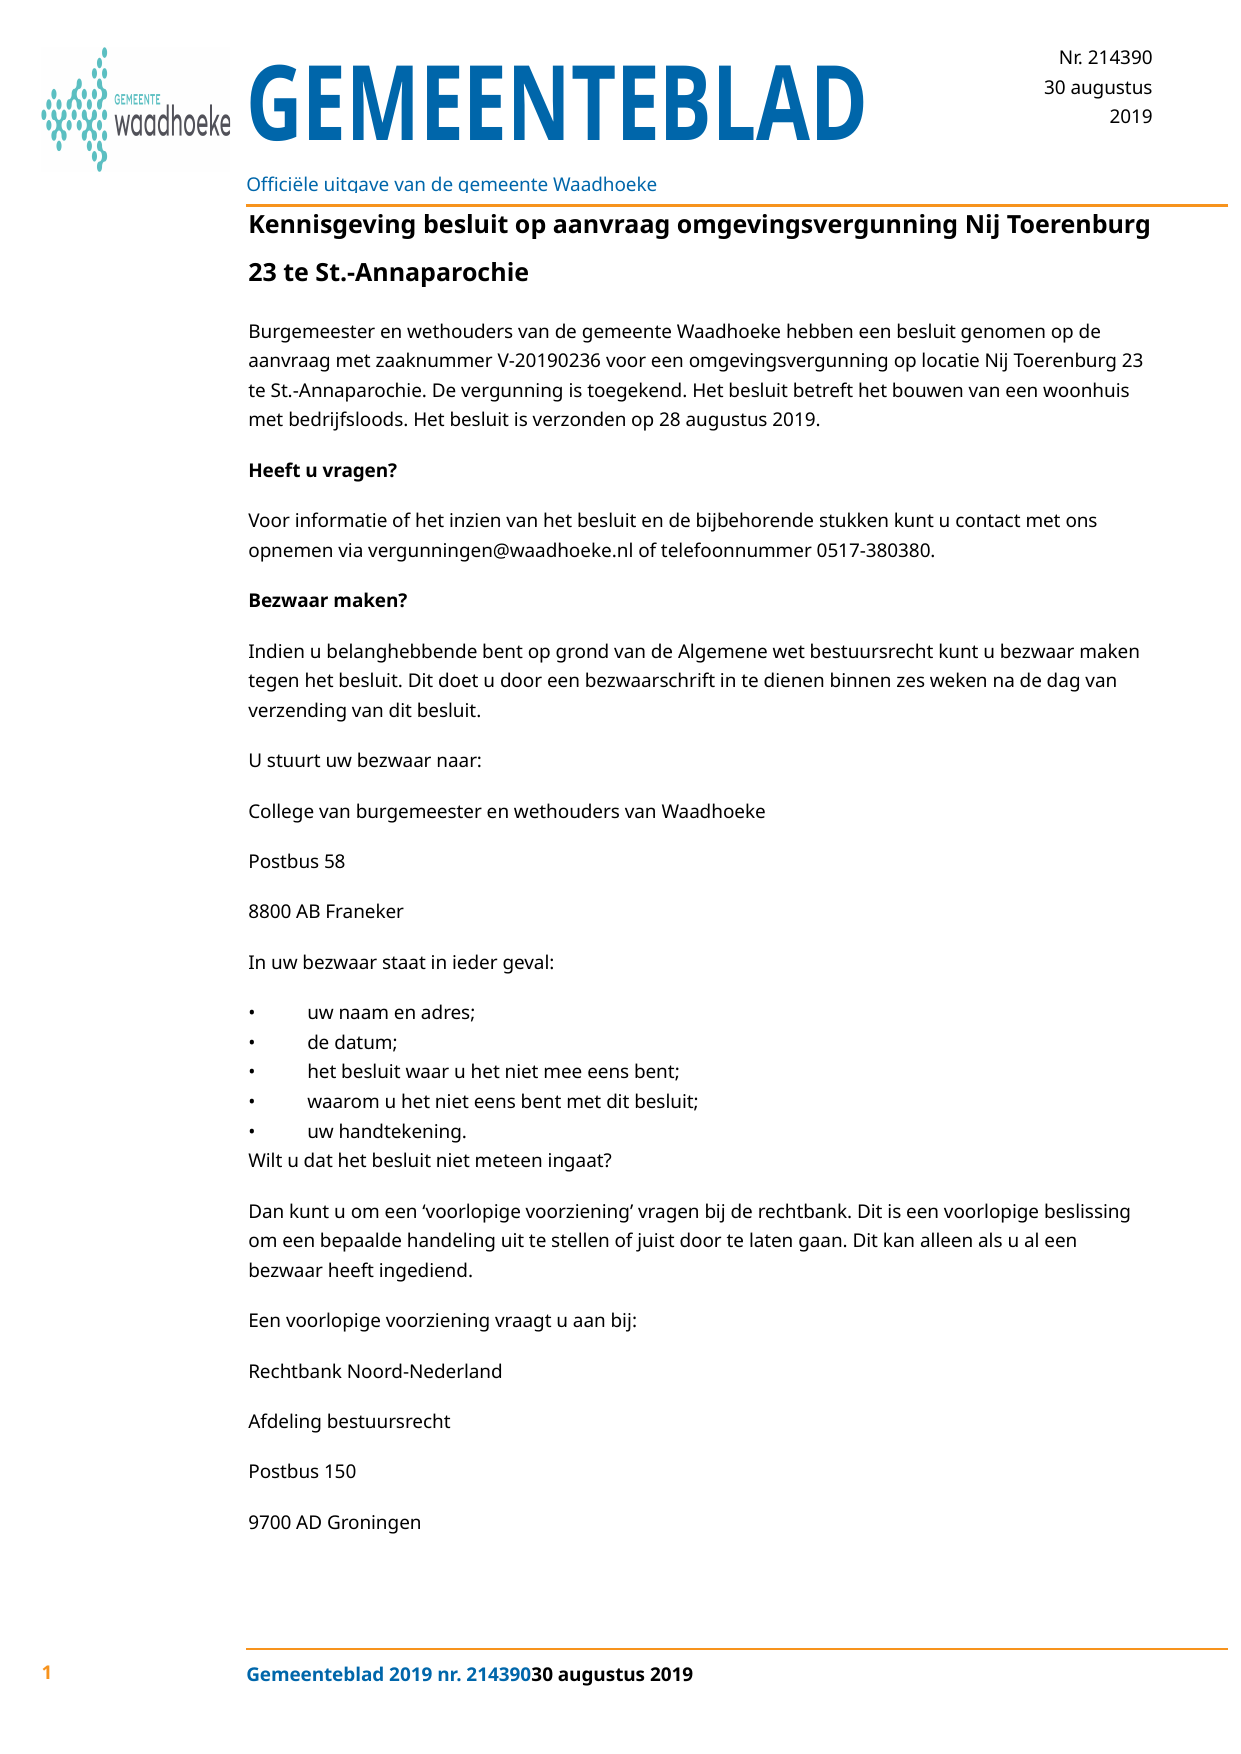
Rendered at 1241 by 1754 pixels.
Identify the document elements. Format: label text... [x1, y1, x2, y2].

text Postbus 58 [248, 848, 1152, 874]
list de datum; [248, 1029, 1152, 1055]
text Wilt u dat het besluit niet meteen ingaat? [248, 1147, 1152, 1173]
text Dan kunt u om een ‘voorlopige voorziening’ vragen bij de rechtbank. Dit is een voorlopige beslissing om een bepaalde handeling uit te stellen of juist door te laten gaan. Dit kan alleen als u al een bezwaar heeft ingediend. [248, 1198, 1152, 1283]
text In uw bezwaar staat in ieder geval: [248, 949, 1152, 975]
text Burgemeester en wethouders van de gemeente Waadhoeke hebben een besluit genomen op de aanvraag met zaaknummer V-20190236 voor een omgevingsvergunning op locatie Nij Toerenburg 23 te St.-Annaparochie. De vergunning is toegekend. Het besluit betreft het bouwen van een woonhuis met bedrijfsloods. Het besluit is verzonden op 28 augustus 2019. [248, 318, 1152, 432]
text Heeft u vragen? [248, 457, 1152, 483]
text Indien u belanghebbende bent op grond van de Algemene wet bestuursrecht kunt u bezwaar maken tegen het besluit. Dit doet u door een bezwaarschrift in te dienen binnen zes weken na de dag van verzending van dit besluit. [248, 638, 1152, 723]
list waarom u het niet eens bent met dit besluit; [248, 1088, 1152, 1114]
text Postbus 150 [248, 1459, 1152, 1484]
list het besluit waar u het niet mee eens bent; [248, 1059, 1152, 1084]
text Voor informatie of het inzien van het besluit en de bijbehorende stukken kunt u contact met ons opnemen via vergunningen@waadhoeke.nl of telefoonnummer 0517-380380. [248, 507, 1152, 563]
text Een voorlopige voorziening vraagt u aan bij: [248, 1307, 1152, 1333]
text U stuurt uw bezwaar naar: [248, 747, 1152, 773]
text Bezwaar maken? [248, 587, 1152, 613]
text Kennisgeving besluit op aanvraag omgevingsvergunning Nij Toerenburg 23 te St.-Annaparochie [248, 207, 1152, 288]
list uw naam en adres; [248, 999, 1152, 1025]
list uw handtekening. [248, 1118, 1152, 1144]
text Afdeling bestuursrecht [248, 1408, 1152, 1434]
text College van burgemeester en wethouders van Waadhoeke [248, 798, 1152, 824]
text 8800 AB Franeker [248, 899, 1152, 924]
picture [41, 47, 231, 172]
text 9700 AD Groningen [248, 1509, 1152, 1535]
text Rechtbank Noord-Nederland [248, 1358, 1152, 1384]
